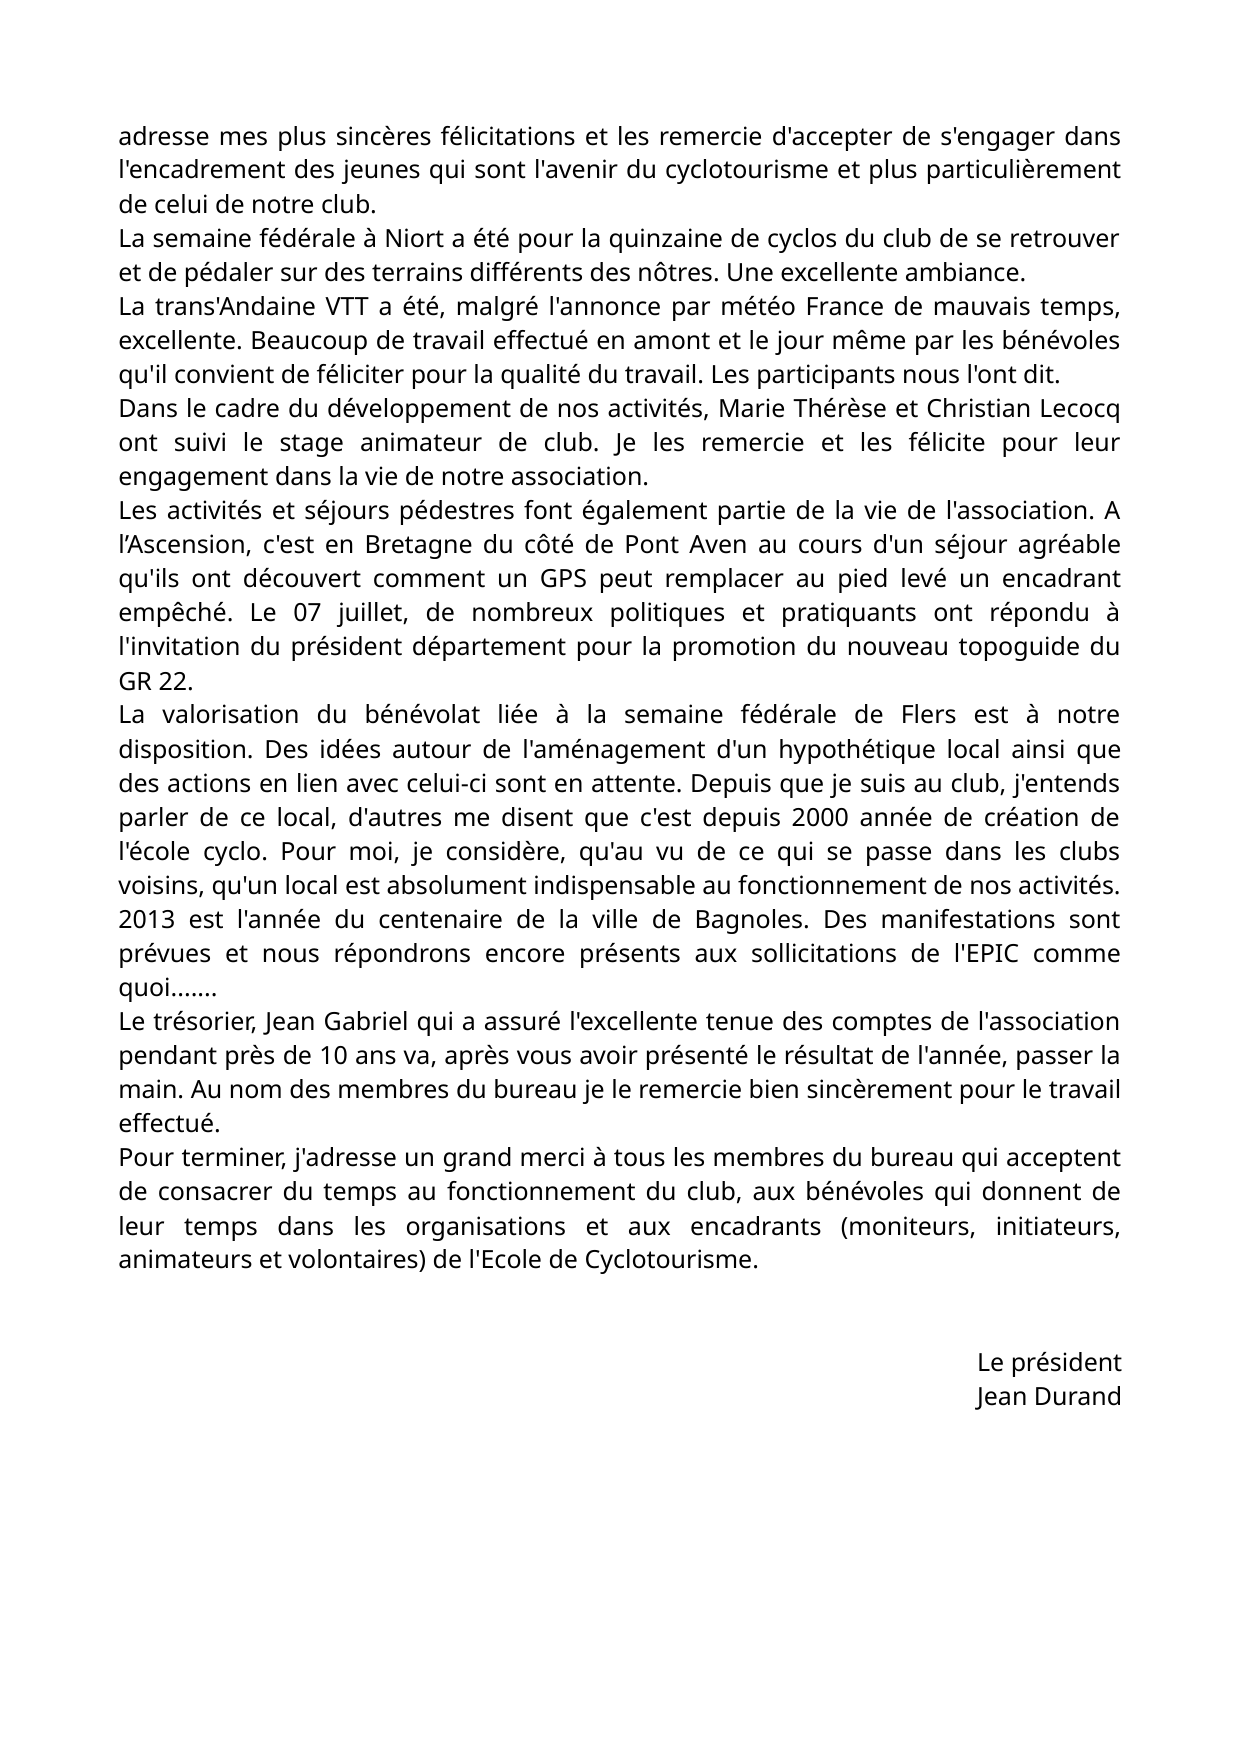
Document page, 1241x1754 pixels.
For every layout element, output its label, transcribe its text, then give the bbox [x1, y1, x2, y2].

text Le président [118, 1344, 1122, 1378]
text adresse mes plus sincères félicitations et les remercie d'accepter de s'engager dans l'encadrement des jeunes qui sont l'avenir du cyclotourisme et plus particulièrement de celui de notre club. [118, 118, 1122, 220]
text La trans'Andaine VTT a été, malgré l'annonce par météo France de mauvais temps, excellente. Beaucoup de travail effectué en amont et le jour même par les bénévoles qu'il convient de féliciter pour la qualité du travail. Les participants nous l'ont dit. [118, 288, 1122, 391]
text La semaine fédérale à Niort a été pour la quinzaine de cyclos du club de se retrouver et de pédaler sur des terrains différents des nôtres. Une excellente ambiance. [118, 220, 1122, 288]
text La valorisation du bénévolat liée à la semaine fédérale de Flers est à notre disposition. Des idées autour de l'aménagement d'un hypothétique local ainsi que des actions en lien avec celui-ci sont en attente. Depuis que je suis au club, j'entends parler de ce local, d'autres me disent que c'est depuis 2000 année de création de l'école cyclo. Pour moi, je considère, qu'au vu de ce qui se passe dans les clubs voisins, qu'un local est absolument indispensable au fonctionnement de nos activités. [118, 697, 1122, 902]
text 2013 est l'année du centenaire de la ville de Bagnoles. Des manifestations sont prévues et nous répondrons encore présents aux sollicitations de l'EPIC comme quoi....... [118, 902, 1122, 1004]
text Les activités et séjours pédestres font également partie de la vie de l'association. A l’Ascension, c'est en Bretagne du côté de Pont Aven au cours d'un séjour agréable qu'ils ont découvert comment un GPS peut remplacer au pied levé un encadrant empêché. Le 07 juillet, de nombreux politiques et pratiquants ont répondu à l'invitation du président département pour la promotion du nouveau topoguide du GR 22. [118, 493, 1122, 697]
text Pour terminer, j'adresse un grand merci à tous les membres du bureau qui acceptent de consacrer du temps au fonctionnement du club, aux bénévoles qui donnent de leur temps dans les organisations et aux encadrants (moniteurs, initiateurs, animateurs et volontaires) de l'Ecole de Cyclotourisme. [118, 1140, 1122, 1276]
text Jean Durand [118, 1378, 1122, 1412]
text Dans le cadre du développement de nos activités, Marie Thérèse et Christian Lecocq ont suivi le stage animateur de club. Je les remercie et les félicite pour leur engagement dans la vie de notre association. [118, 391, 1122, 493]
text Le trésorier, Jean Gabriel qui a assuré l'excellente tenue des comptes de l'association pendant près de 10 ans va, après vous avoir présenté le résultat de l'année, passer la main. Au nom des membres du bureau je le remercie bien sincèrement pour le travail effectué. [118, 1004, 1122, 1140]
